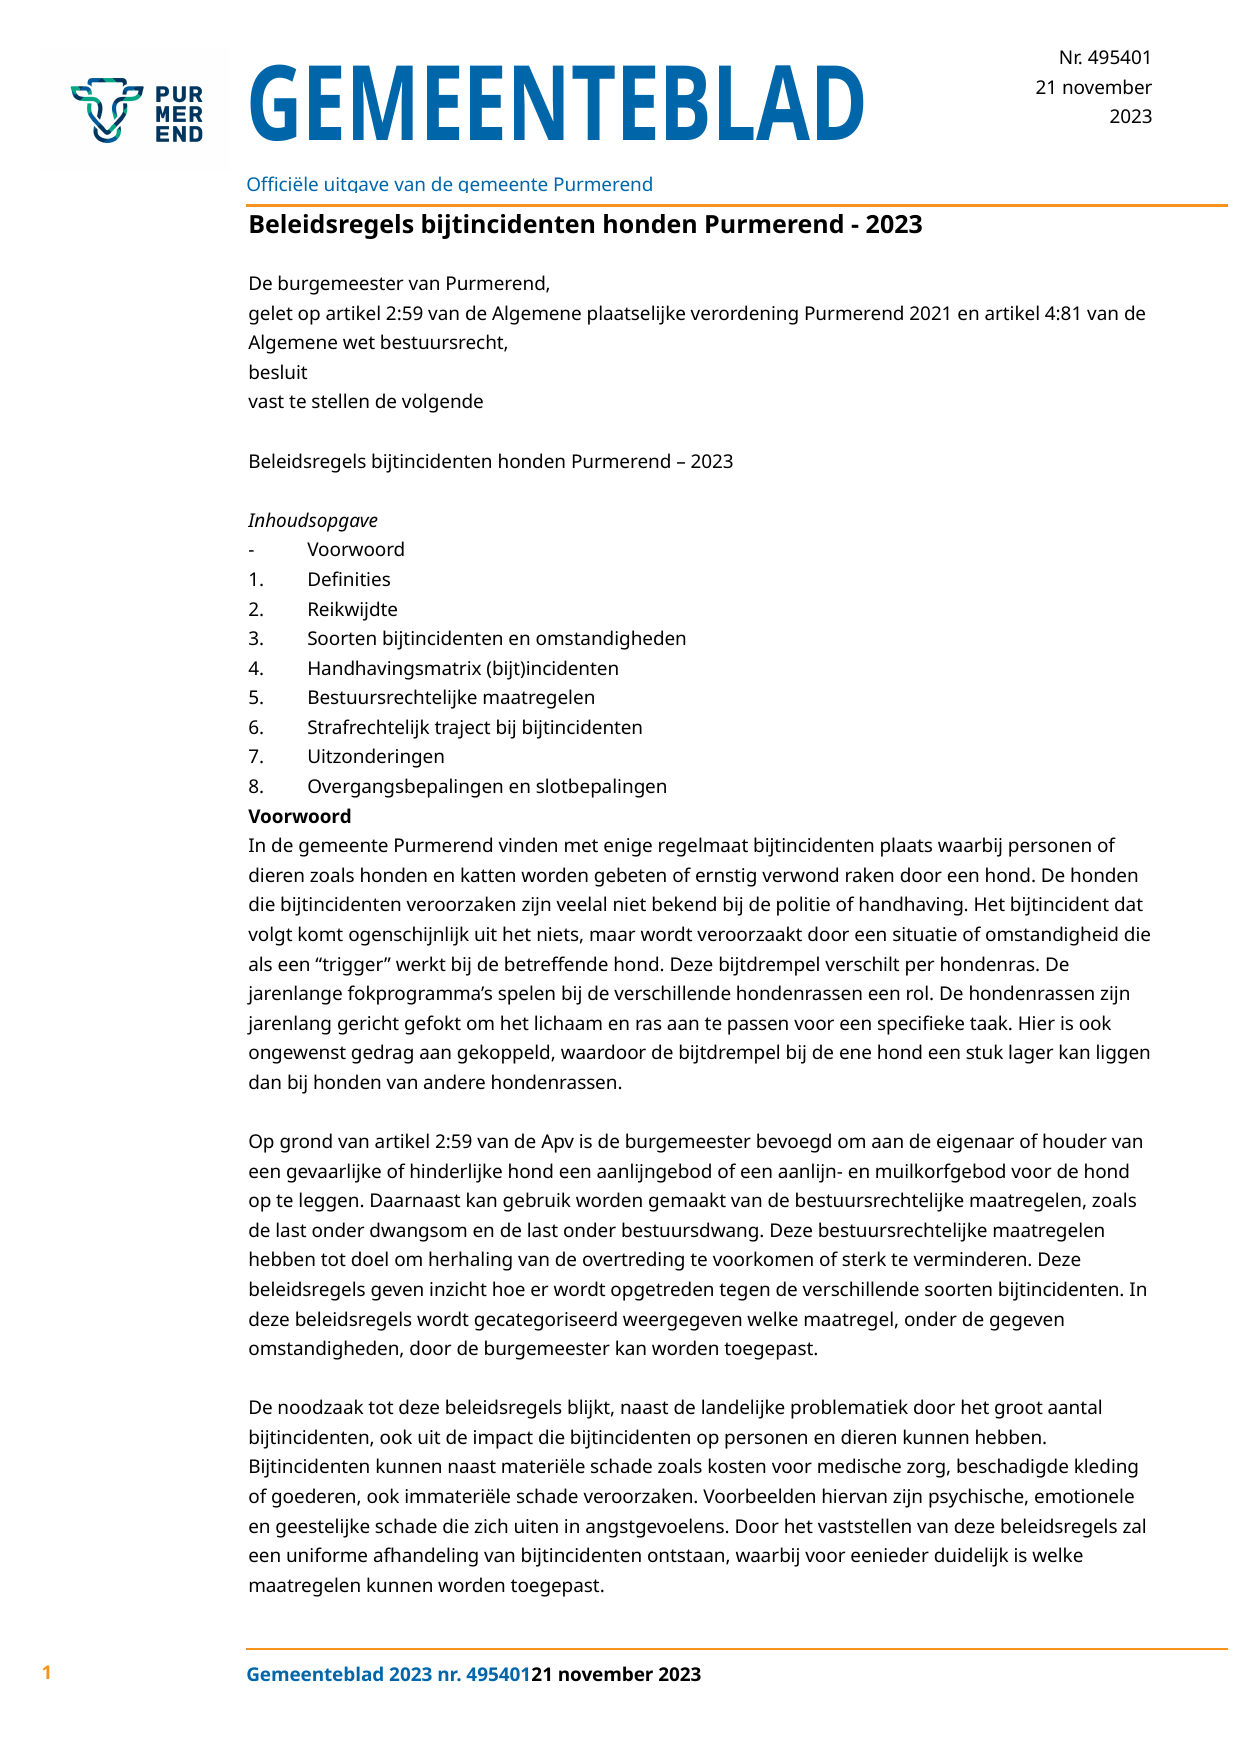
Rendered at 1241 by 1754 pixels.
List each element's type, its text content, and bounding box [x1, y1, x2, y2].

list Soorten bijtincidenten en omstandigheden [248, 625, 1152, 651]
text besluit [248, 359, 1152, 385]
list Strafrechtelijk traject bij bijtincidenten [248, 714, 1152, 740]
list Overgangsbepalingen en slotbepalingen [248, 773, 1152, 799]
text De burgemeester van Purmerend, [248, 270, 1152, 296]
text gelet op artikel 2:59 van de Algemene plaatselijke verordening Purmerend 2021 en artikel 4:81 van de Algemene wet bestuursrecht, [248, 300, 1152, 355]
text De noodzaak tot deze beleidsregels blijkt, naast de landelijke problematiek door het groot aantal bijtincidenten, ook uit de impact die bijtincidenten op personen en dieren kunnen hebben. Bijtincidenten kunnen naast materiële schade zoals kosten voor medische zorg, beschadigde kleding of goederen, ook immateriële schade veroorzaken. Voorbeelden hiervan zijn psychische, emotionele en geestelijke schade die zich uiten in angstgevoelens. Door het vaststellen van deze beleidsregels zal een uniforme afhandeling van bijtincidenten ontstaan, waarbij voor eenieder duidelijk is welke maatregelen kunnen worden toegepast. [248, 1394, 1152, 1598]
text Op grond van artikel 2:59 van de Apv is de burgemeester bevoegd om aan de eigenaar of houder van een gevaarlijke of hinderlijke hond een aanlijngebod of een aanlijn- en muilkorfgebod voor de hond op te leggen. Daarnaast kan gebruik worden gemaakt van de bestuursrechtelijke maatregelen, zoals de last onder dwangsom en de last onder bestuursdwang. Deze bestuursrechtelijke maatregelen hebben tot doel om herhaling van de overtreding te voorkomen of sterk te verminderen. Deze beleidsregels geven inzicht hoe er wordt opgetreden tegen de verschillende soorten bijtincidenten. In deze beleidsregels wordt gecategoriseerd weergegeven welke maatregel, onder de gegeven omstandigheden, door de burgemeester kan worden toegepast. [248, 1128, 1152, 1361]
text Inhoudsopgave [248, 507, 1152, 533]
list Voorwoord [248, 537, 1152, 562]
text Beleidsregels bijtincidenten honden Purmerend - 2023 [248, 207, 1152, 241]
text Voorwoord [248, 803, 1152, 828]
list Uitzonderingen [248, 744, 1152, 769]
picture [41, 47, 231, 172]
text Beleidsregels bijtincidenten honden Purmerend – 2023 [248, 448, 1152, 473]
list Handhavingsmatrix (bijt)incidenten [248, 655, 1152, 681]
text vast te stellen de volgende [248, 389, 1152, 414]
list Bestuursrechtelijke maatregelen [248, 684, 1152, 710]
text In de gemeente Purmerend vinden met enige regelmaat bijtincidenten plaats waarbij personen of dieren zoals honden en katten worden gebeten of ernstig verwond raken door een hond. De honden die bijtincidenten veroorzaken zijn veelal niet bekend bij de politie of handhaving. Het bijtincident dat volgt komt ogenschijnlijk uit het niets, maar wordt veroorzaakt door een situatie of omstandigheid die als een “trigger” werkt bij de betreffende hond. Deze bijtdrempel verschilt per hondenras. De jarenlange fokprogramma’s spelen bij de verschillende hondenrassen een rol. De hondenrassen zijn jarenlang gericht gefokt om het lichaam en ras aan te passen voor een specifieke taak. Hier is ook ongewenst gedrag aan gekoppeld, waardoor de bijtdrempel bij de ene hond een stuk lager kan liggen dan bij honden van andere hondenrassen. [248, 832, 1152, 1095]
list Definities [248, 566, 1152, 592]
list Reikwijdte [248, 596, 1152, 621]
